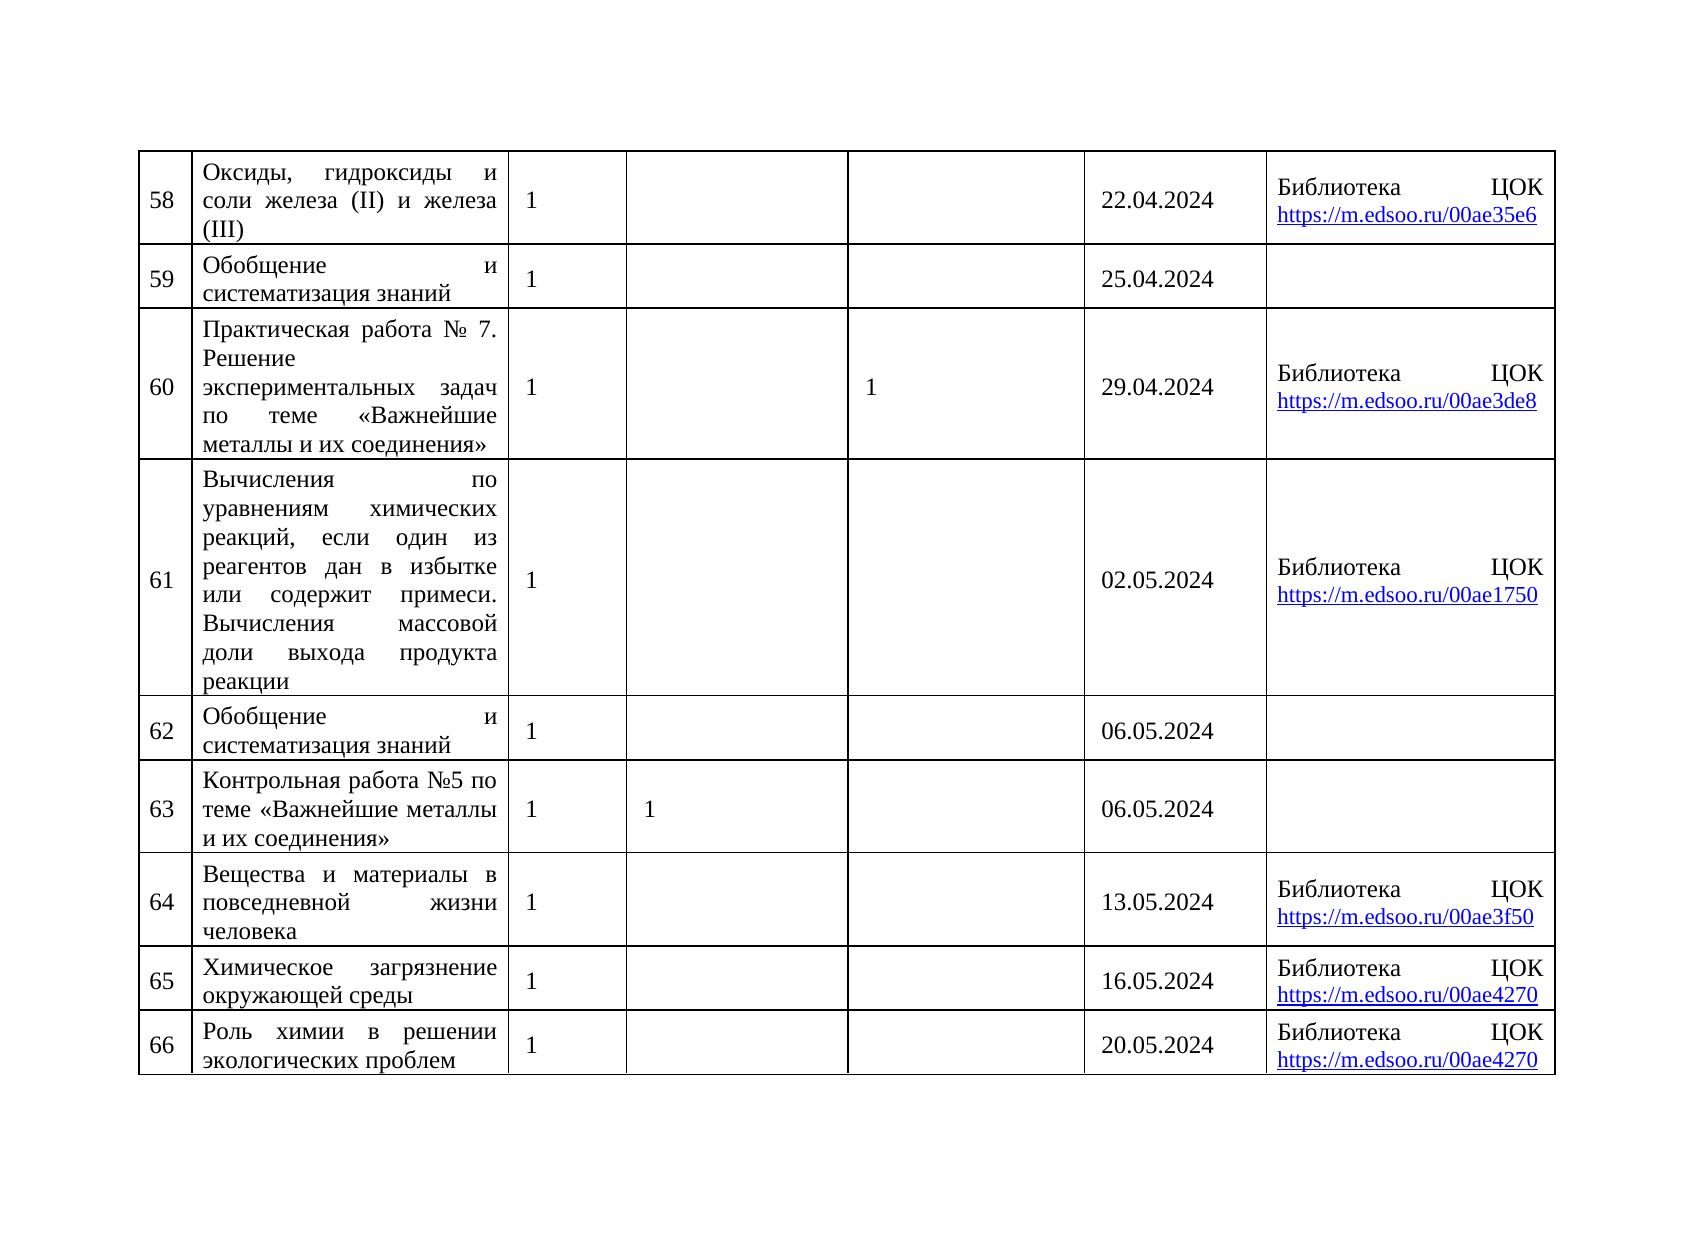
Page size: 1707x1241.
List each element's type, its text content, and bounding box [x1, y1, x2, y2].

table_cell 06.05.2024 [1085, 696, 1266, 759]
table_cell [849, 696, 1084, 759]
table_cell 1 [509, 761, 626, 852]
table_cell [627, 1011, 847, 1073]
table_cell 1 [509, 696, 626, 759]
table_cell [849, 460, 1084, 694]
table_cell [849, 853, 1084, 945]
table_cell Химическое загрязнение окружающей среды [193, 947, 508, 1009]
table_cell Практическая работа № 7. Решение экспериментальных задач по теме «Важнейшие металлы и их соединения» [193, 309, 508, 458]
table_cell [627, 460, 847, 694]
table_cell [627, 245, 847, 307]
table_cell 1 [509, 1011, 626, 1073]
table_cell 1 [627, 761, 847, 852]
table_cell 58 [140, 152, 191, 243]
table_cell [849, 761, 1084, 852]
table_cell [849, 245, 1084, 307]
table_cell 22.04.2024 [1085, 152, 1266, 243]
table_cell [1267, 696, 1554, 759]
table_cell 1 [509, 309, 626, 458]
table_cell 62 [140, 696, 191, 759]
table_cell 1 [509, 460, 626, 694]
table_cell 63 [140, 761, 191, 852]
table_cell Библиотека ЦОК https://m.edsoo.ru/00ae3f50 [1267, 853, 1554, 945]
table_cell [627, 152, 847, 243]
table_cell 60 [140, 309, 191, 458]
table_cell 64 [140, 853, 191, 945]
table_cell [849, 947, 1084, 1009]
table_cell Вещества и материалы в повседневной жизни человека [193, 853, 508, 945]
table_cell Библиотека ЦОК https://m.edsoo.ru/00ae4270 [1267, 1011, 1554, 1073]
table_cell 59 [140, 245, 191, 307]
table_cell Оксиды, гидроксиды и соли железа (II) и железа (III) [193, 152, 508, 243]
table_cell 1 [509, 152, 626, 243]
table_cell Библиотека ЦОК https://m.edsoo.ru/00ae1750 [1267, 460, 1554, 694]
table_cell Обобщение и систематизация знаний [193, 696, 508, 759]
table_cell [627, 696, 847, 759]
table_cell [849, 1011, 1084, 1073]
table_cell [1267, 245, 1554, 307]
table_cell Обобщение и систематизация знаний [193, 245, 508, 307]
table_cell 61 [140, 460, 191, 694]
table_cell 1 [849, 309, 1084, 458]
table_cell 16.05.2024 [1085, 947, 1266, 1009]
table_cell Библиотека ЦОК https://m.edsoo.ru/00ae4270 [1267, 947, 1554, 1009]
table_cell Библиотека ЦОК https://m.edsoo.ru/00ae3de8 [1267, 309, 1554, 458]
table_cell 65 [140, 947, 191, 1009]
table_cell 25.04.2024 [1085, 245, 1266, 307]
table_cell 1 [509, 245, 626, 307]
table_cell [627, 947, 847, 1009]
table_cell 1 [509, 853, 626, 945]
table_cell 13.05.2024 [1085, 853, 1266, 945]
table_cell 02.05.2024 [1085, 460, 1266, 694]
table_cell 06.05.2024 [1085, 761, 1266, 852]
table_cell 1 [509, 947, 626, 1009]
table_cell Контрольная работа №5 по теме «Важнейшие металлы и их соединения» [193, 761, 508, 852]
table_cell Вычисления по уравнениям химических реакций, если один из реагентов дан в избытке или содержит примеси. Вычисления массовой доли выхода продукта реакции [193, 460, 508, 694]
table_cell [627, 309, 847, 458]
table_cell Роль химии в решении экологических проблем [193, 1011, 508, 1073]
table_cell 66 [140, 1011, 191, 1073]
table_cell 29.04.2024 [1085, 309, 1266, 458]
table_cell 20.05.2024 [1085, 1011, 1266, 1073]
table_cell Библиотека ЦОК https://m.edsoo.ru/00ae35e6 [1267, 152, 1554, 243]
table_cell [1267, 761, 1554, 852]
table_cell [627, 853, 847, 945]
table_cell [849, 152, 1084, 243]
